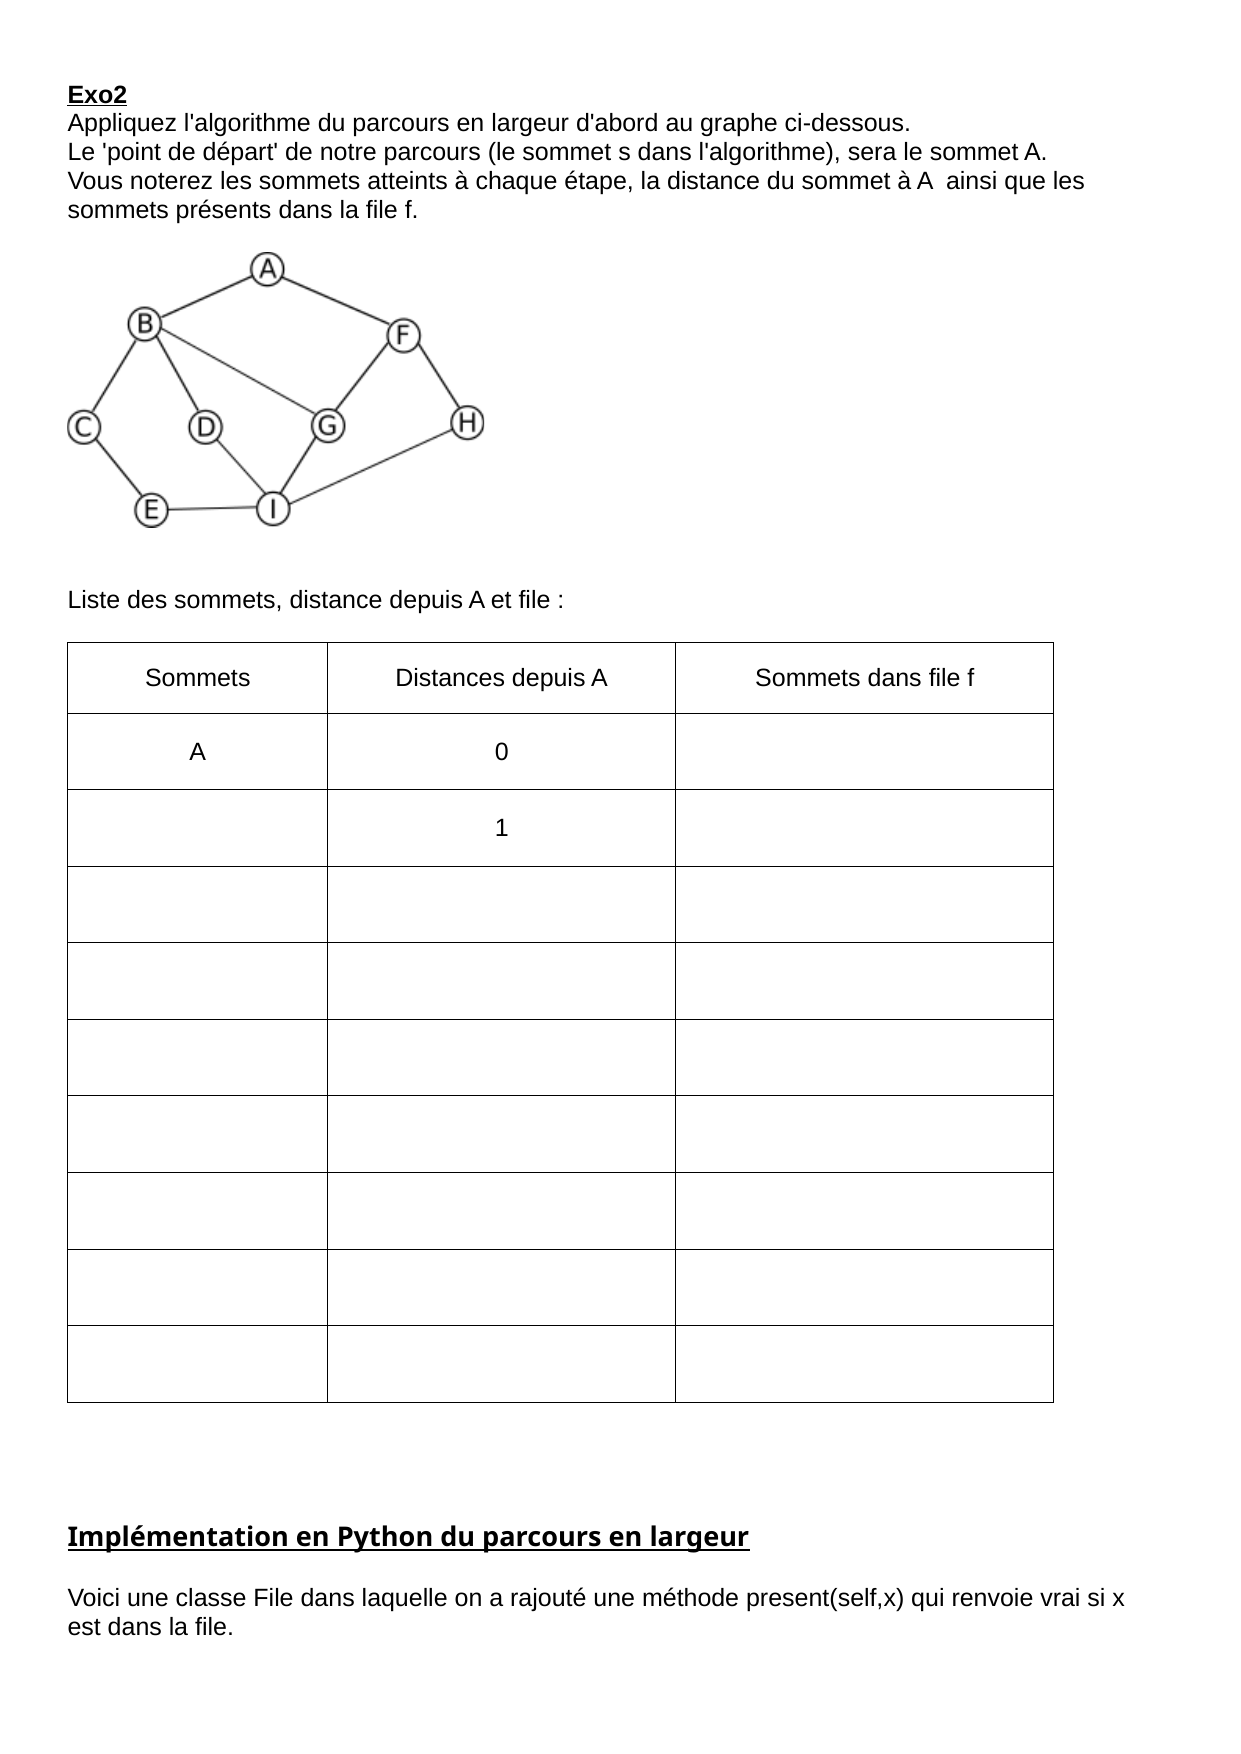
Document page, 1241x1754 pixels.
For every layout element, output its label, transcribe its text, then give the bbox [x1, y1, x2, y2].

text Voici une classe File dans laquelle on a rajouté une méthode present(self,x) qui renvoie vrai si x est dans la file. [67, 1583, 1166, 1641]
table_cell [68, 1020, 327, 1095]
table_cell [68, 1250, 327, 1325]
table_header Sommets [68, 643, 327, 712]
table_cell [676, 1250, 1053, 1325]
table_cell [328, 943, 675, 1019]
table_cell [68, 867, 327, 942]
table_header Distances depuis A [328, 643, 675, 712]
text Le 'point de départ' de notre parcours (le sommet s dans l'algorithme), sera le sommet A. [67, 137, 1166, 166]
table_cell [68, 943, 327, 1019]
picture [67, 252, 485, 528]
table_cell [328, 867, 675, 942]
table_cell [328, 1250, 675, 1325]
table_cell [676, 943, 1053, 1019]
table_cell [328, 1173, 675, 1248]
table_header Sommets dans file f [676, 643, 1053, 712]
table_cell [676, 1326, 1053, 1402]
table_cell [676, 714, 1053, 789]
table_cell [328, 1096, 675, 1172]
table_cell [676, 790, 1053, 866]
table_cell [676, 1173, 1053, 1248]
text Vous noterez les sommets atteints à chaque étape, la distance du sommet à A ainsi que les sommets présents dans la file f. [67, 166, 1166, 223]
table_cell [676, 867, 1053, 942]
text Appliquez l'algorithme du parcours en largeur d'abord au graphe ci-dessous. [67, 108, 1166, 137]
table_cell [328, 1020, 675, 1095]
table_cell [68, 790, 327, 866]
table_cell 0 [328, 714, 675, 789]
table_cell [68, 1173, 327, 1248]
table_cell A [68, 714, 327, 789]
table_cell [676, 1096, 1053, 1172]
text Exo2 [67, 80, 1166, 108]
table_cell [676, 1020, 1053, 1095]
table_cell [68, 1326, 327, 1402]
text Liste des sommets, distance depuis A et file : [67, 585, 1166, 613]
table_cell 1 [328, 790, 675, 866]
table_cell [328, 1326, 675, 1402]
table_cell [68, 1096, 327, 1172]
text Implémentation en Python du parcours en largeur [67, 1518, 1166, 1554]
